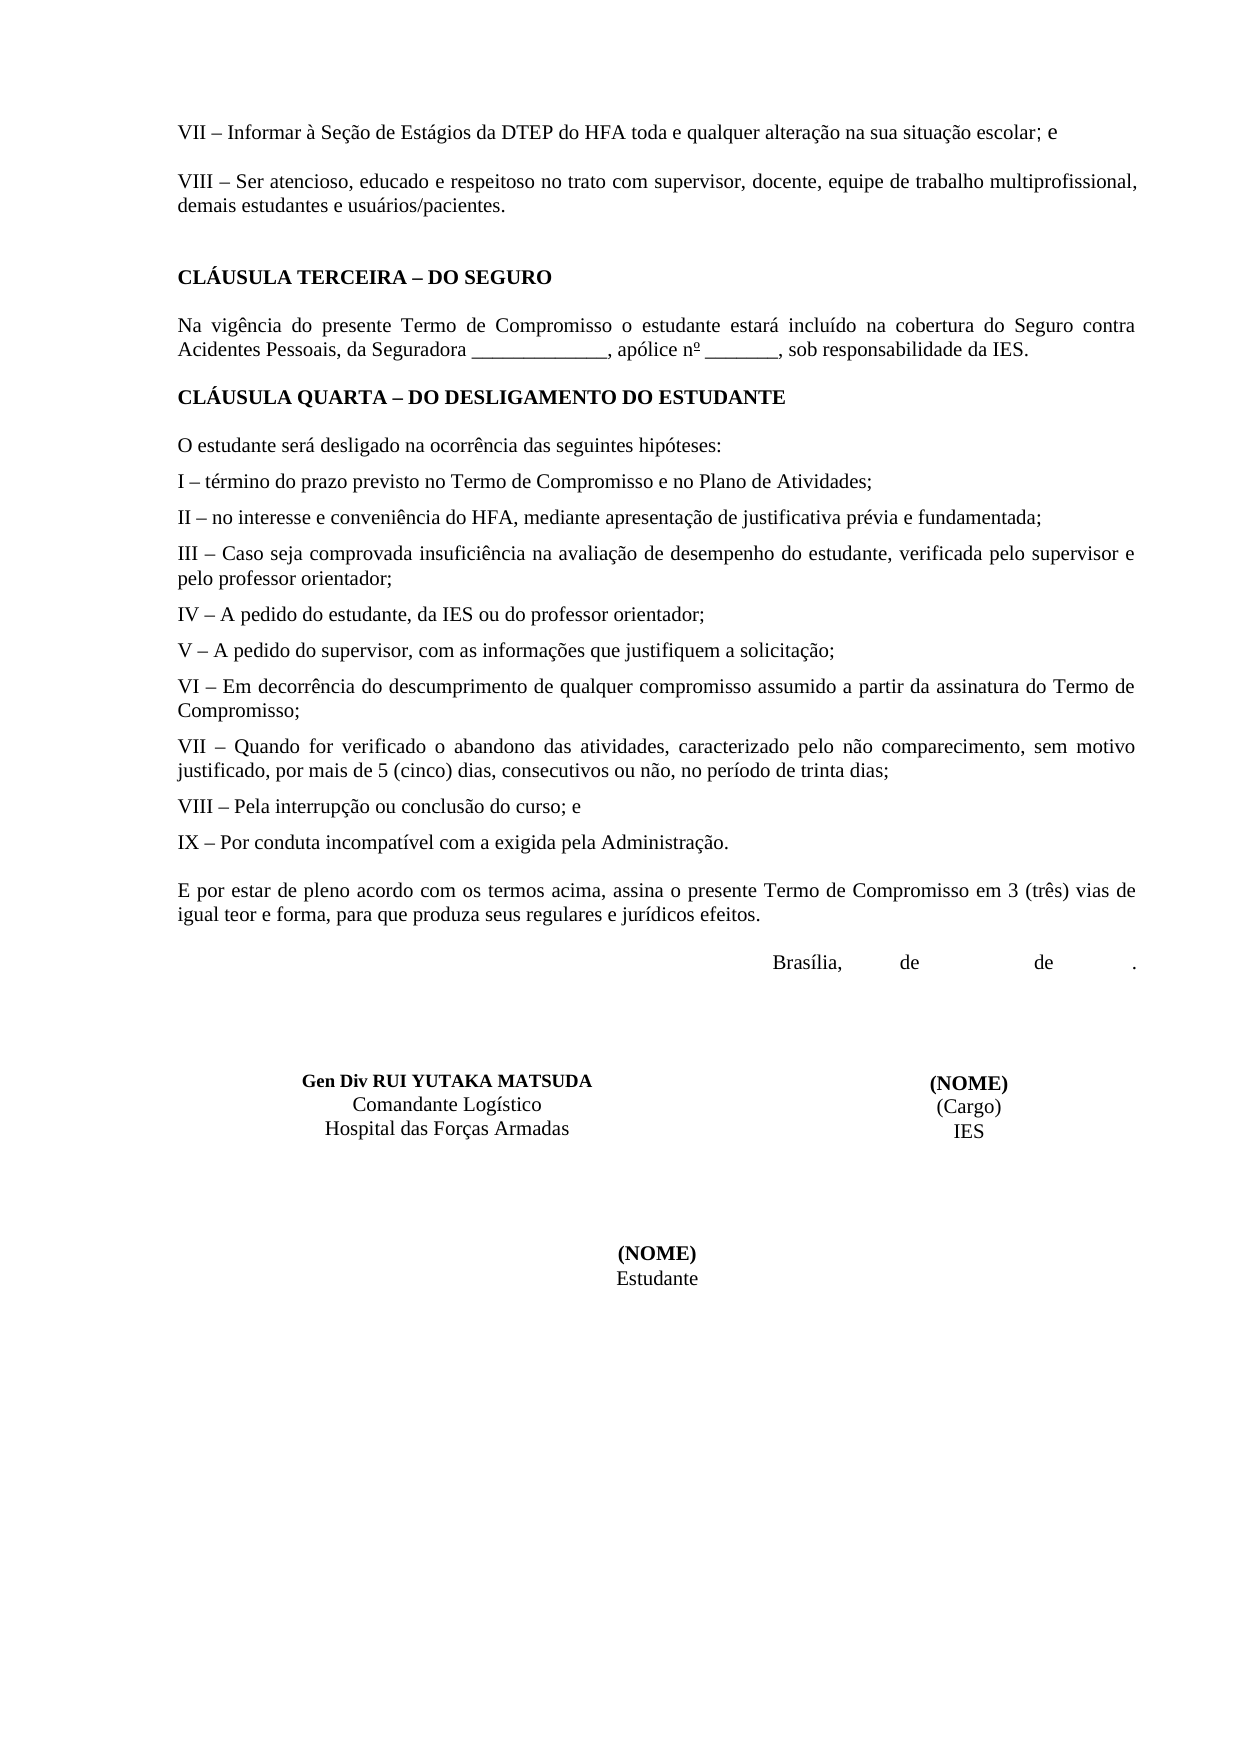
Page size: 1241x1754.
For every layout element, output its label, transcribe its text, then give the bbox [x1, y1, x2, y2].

text (NOME) [177, 1241, 1137, 1265]
table_cell [189, 1143, 705, 1193]
table_header [705, 998, 764, 1143]
text I – término do prazo previsto no Termo de Compromisso e no Plano de Atividades; [177, 469, 1137, 493]
text VIII – Ser atencioso, educado e respeitoso no trato com supervisor, docente, equipe de trabalho multiprofissional, demais estudantes e usuários/pacientes. [177, 168, 1139, 217]
text O estudante será desligado na ocorrência das seguintes hipóteses: [177, 433, 1137, 457]
text IV – A pedido do estudante, da IES ou do professor orientador; [177, 601, 1137, 626]
text Brasília, de de . [177, 950, 1137, 974]
text III – Caso seja comprovada insuficiência na avaliação de desempenho do estudante, verificada pelo supervisor e pelo professor orientador; [177, 541, 1137, 589]
text IX – Por conduta incompatível com a exigida pela Administração. [177, 830, 1137, 854]
text VII – Informar à Seção de Estágios da DTEP do HFA toda e qualquer alteração na sua situação escolar; e [177, 118, 1137, 144]
text E por estar de pleno acordo com os termos acima, assina o presente Termo de Compromisso em 3 (três) vias de igual teor e forma, para que produza seus regulares e jurídicos efeitos. [177, 878, 1137, 926]
text V – A pedido do supervisor, com as informações que justifiquem a solicitação; [177, 637, 1137, 662]
text II – no interesse e conveniência do HFA, mediante apresentação de justificativa prévia e fundamentada; [177, 505, 1137, 529]
subtitle CLÁUSULA QUARTA – DO DESLIGAMENTO DO ESTUDANTE [177, 385, 1137, 409]
text VIII – Pela interrupção ou conclusão do curso; e [177, 794, 1137, 818]
table_cell [705, 1143, 764, 1193]
text VII – Quando for verificado o abandono das atividades, caracterizado pelo não comparecimento, sem motivo justificado, por mais de 5 (cinco) dias, consecutivos ou não, no período de trinta dias; [177, 734, 1137, 782]
list Na vigência do presente Termo de Compromisso o estudante estará incluído na cobertura do Seguro contra Acidentes Pessoais, da Seguradora _____________, apólice nº _______, sob responsabilidade da IES. [177, 313, 1137, 361]
subtitle CLÁUSULA TERCEIRA – DO SEGURO [177, 265, 1137, 289]
table_header Gen Div RUI YUTAKA MATSUDA Comandante Logístico Hospital das Forças Armadas [189, 998, 705, 1143]
text VI – Em decorrência do descumprimento de qualquer compromisso assumido a partir da assinatura do Termo de Compromisso; [177, 673, 1137, 722]
text Estudante [177, 1265, 1137, 1289]
table_header (NOME) (Cargo) IES [764, 998, 1173, 1143]
table_cell [764, 1143, 1173, 1193]
